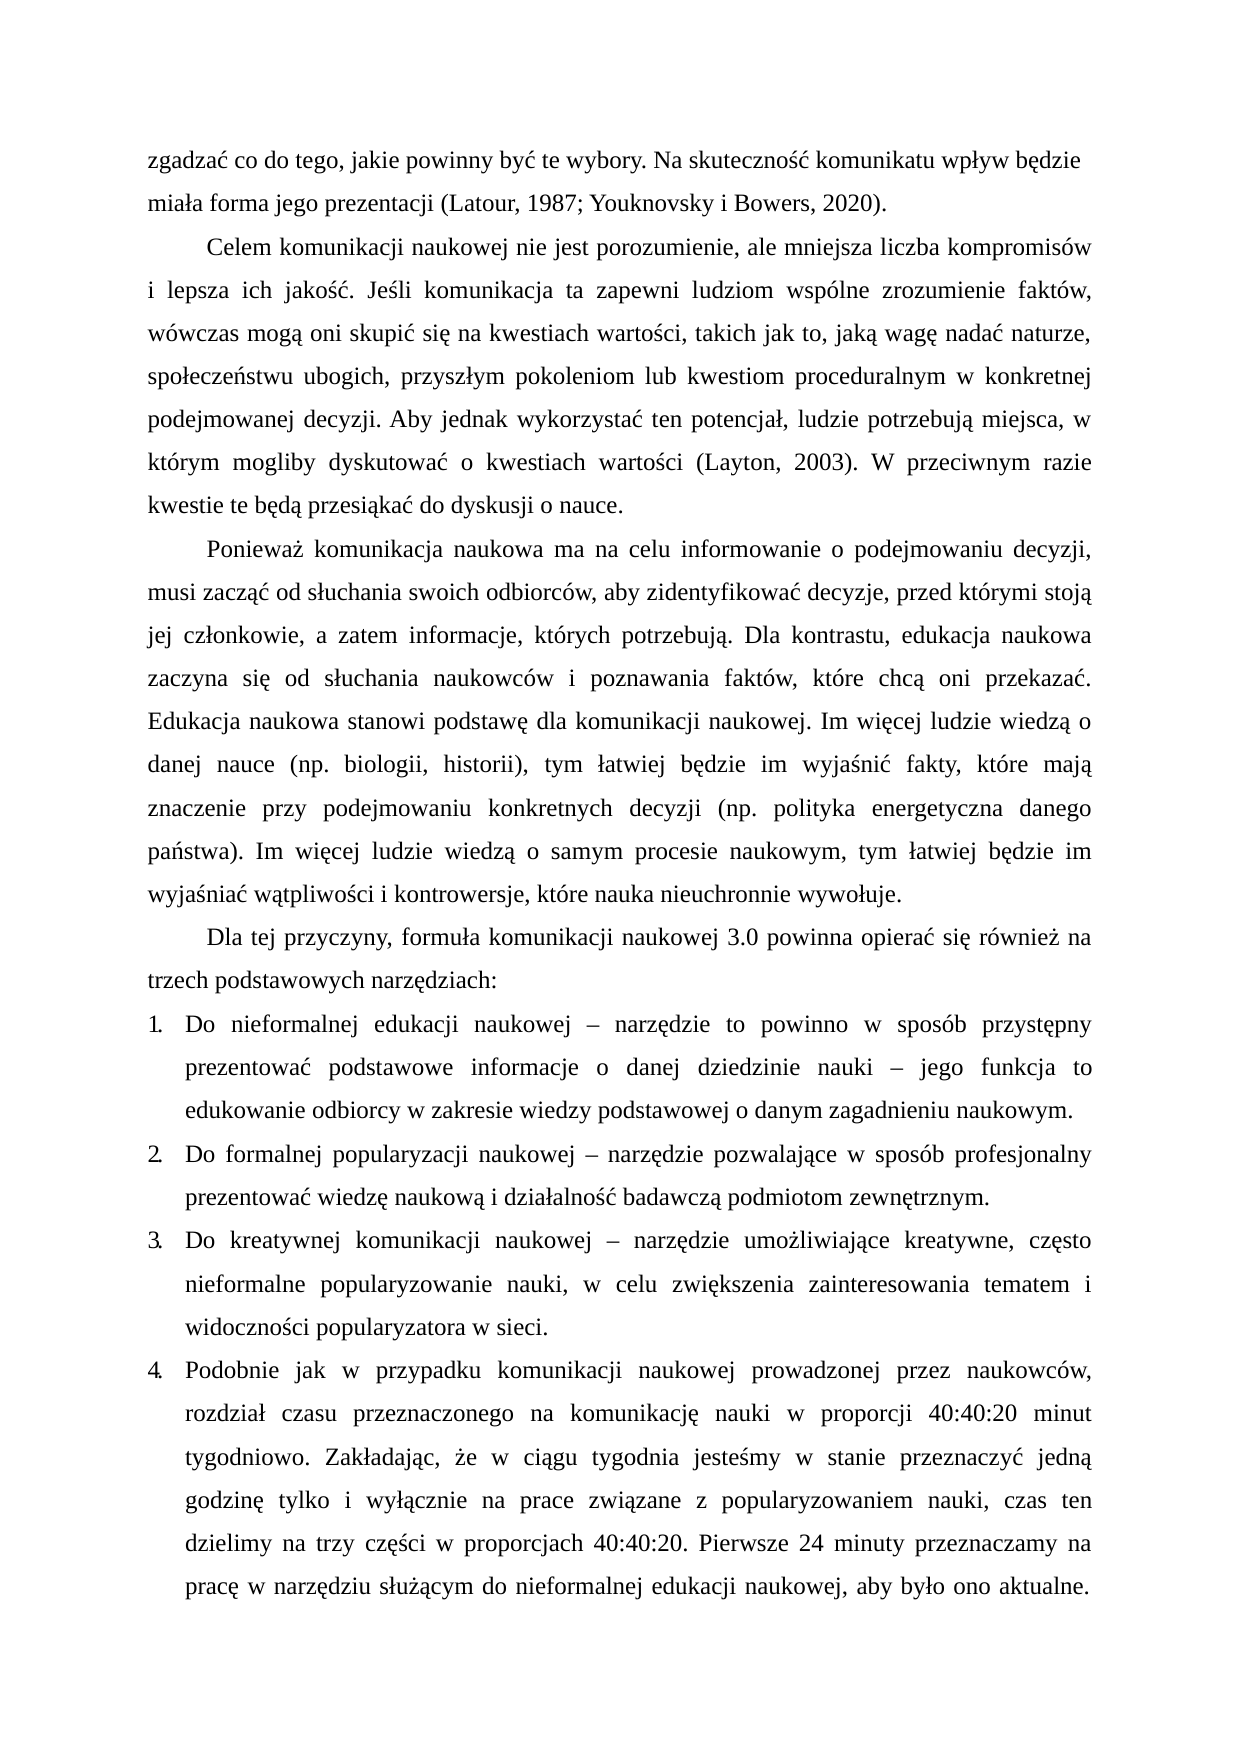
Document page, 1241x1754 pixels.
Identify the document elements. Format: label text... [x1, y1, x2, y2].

text Ponieważ komunikacja naukowa ma na celu informowanie o podejmowaniu decyzji, musi zacząć od słuchania swoich odbiorców, aby zidentyfikować decyzje, przed którymi stoją jej członkowie, a zatem informacje, których potrzebują. Dla kontrastu, edukacja naukowa zaczyna się od słuchania naukowców i poznawania faktów, które chcą oni przekazać. Edukacja naukowa stanowi podstawę dla komunikacji naukowej. Im więcej ludzie wiedzą o danej nauce (np. biologii, historii), tym łatwiej będzie im wyjaśnić fakty, które mają znaczenie przy podejmowaniu konkretnych decyzji (np. polityka energetyczna danego państwa). Im więcej ludzie wiedzą o samym procesie naukowym, tym łatwiej będzie im wyjaśniać wątpliwości i kontrowersje, które nauka nieuchronnie wywołuje. [147, 534, 1093, 908]
list Do kreatywnej komunikacji naukowej – narzędzie umożliwiające kreatywne, często nieformalne popularyzowanie nauki, w celu zwiększenia zainteresowania tematem i widoczności popularyzatora w sieci. [147, 1226, 1093, 1341]
list Do formalnej popularyzacji naukowej – narzędzie pozwalające w sposób profesjonalny prezentować wiedzę naukową i działalność badawczą podmiotom zewnętrznym. [147, 1139, 1093, 1211]
list Do nieformalnej edukacji naukowej – narzędzie to powinno w sposób przystępny prezentować podstawowe informacje o danej dziedzinie nauki – jego funkcja to edukowanie odbiorcy w zakresie wiedzy podstawowej o danym zagadnieniu naukowym. [147, 1009, 1093, 1124]
text zgadzać co do tego, jakie powinny być te wybory. Na skuteczność komunikatu wpływ będzie miała forma jego prezentacji (Latour, 1987; Youknovsky i Bowers, 2020). [147, 145, 1105, 217]
list Podobnie jak w przypadku komunikacji naukowej prowadzonej przez naukowców, rozdział czasu przeznaczonego na komunikację nauki w proporcji 40:40:20 minut tygodniowo. Zakładając, że w ciągu tygodnia jesteśmy w stanie przeznaczyć jedną godzinę tylko i wyłącznie na prace związane z popularyzowaniem nauki, czas ten dzielimy na trzy części w proporcjach 40:40:20. Pierwsze 24 minuty przeznaczamy na pracę w narzędziu służącym do nieformalnej edukacji naukowej, aby było ono aktualne. [147, 1355, 1093, 1600]
text Dla tej przyczyny, formuła komunikacji naukowej 3.0 powinna opierać się również na trzech podstawowych narzędziach: [147, 922, 1092, 994]
text Celem komunikacji naukowej nie jest porozumienie, ale mniejsza liczba kompromisów i lepsza ich jakość. Jeśli komunikacja ta zapewni ludziom wspólne zrozumienie faktów, wówczas mogą oni skupić się na kwestiach wartości, takich jak to, jaką wagę nadać naturze, społeczeństwu ubogich, przyszłym pokoleniom lub kwestiom proceduralnym w konkretnej podejmowanej decyzji. Aby jednak wykorzystać ten potencjał, ludzie potrzebują miejsca, w którym mogliby dyskutować o kwestiach wartości (Layton, 2003). W przeciwnym razie kwestie te będą przesiąkać do dyskusji o nauce. [147, 232, 1093, 519]
